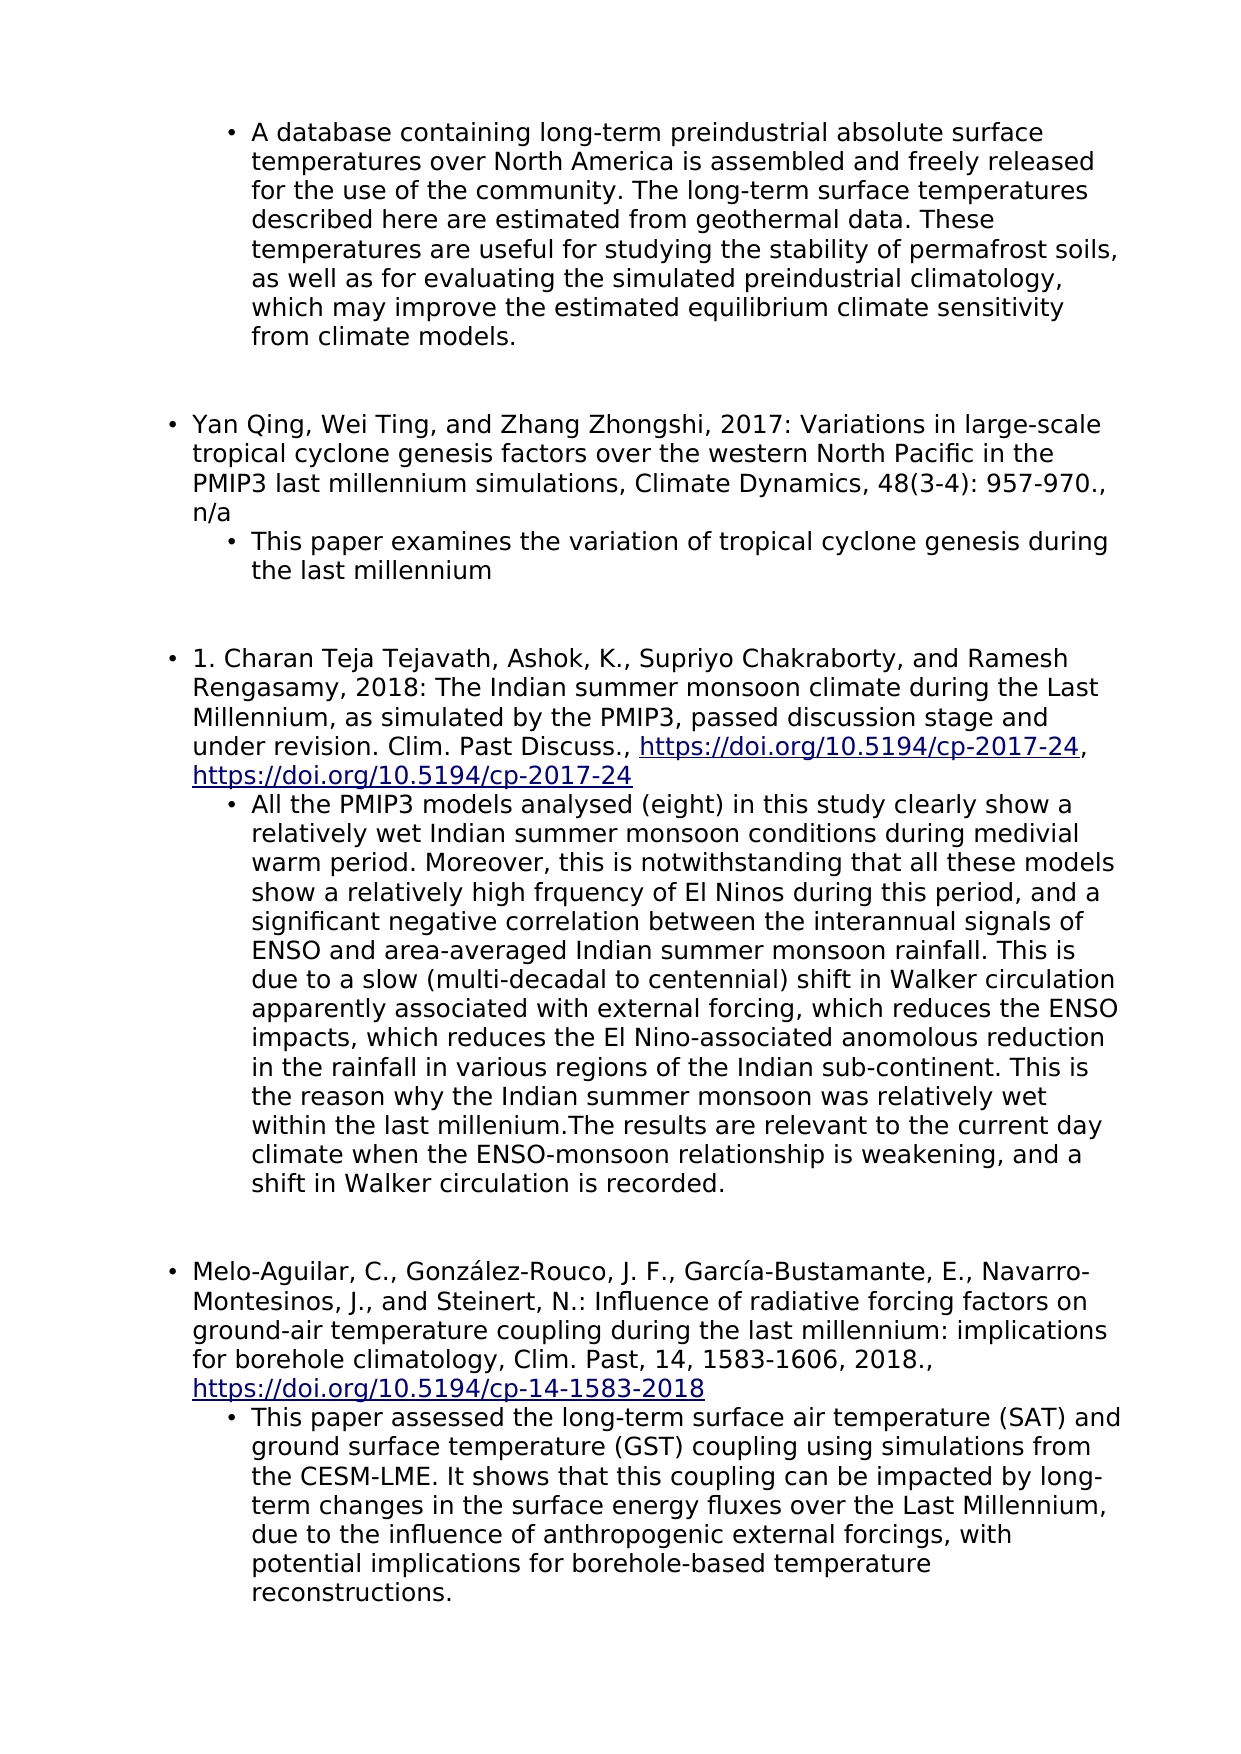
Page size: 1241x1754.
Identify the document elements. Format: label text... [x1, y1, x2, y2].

list This paper assessed the long-term surface air temperature (SAT) and ground surface temperature (GST) coupling using simulations from the CESM-LME. It shows that this coupling can be impacted by long-term changes in the surface energy fluxes over the Last Millennium, due to the influence of anthropogenic external forcings, with potential implications for borehole-based temperature reconstructions. [236, 1403, 1122, 1607]
list Yan Qing, Wei Ting, and Zhang Zhongshi, 2017: Variations in large-scale tropical cyclone genesis factors over the western North Pacific in the PMIP3 last millennium simulations, Climate Dynamics, 48(3-4): 957-970., n/a [177, 410, 1122, 527]
list This paper examines the variation of tropical cyclone genesis during the last millennium [236, 527, 1122, 585]
list All the PMIP3 models analysed (eight) in this study clearly show a relatively wet Indian summer monsoon conditions during medivial warm period. Moreover, this is notwithstanding that all these models show a relatively high frquency of El Ninos during this period, and a significant negative correlation between the interannual signals of ENSO and area-averaged Indian summer monsoon rainfall. This is due to a slow (multi-decadal to centennial) shift in Walker circulation apparently associated with external forcing, which reduces the ENSO impacts, which reduces the El Nino-associated anomolous reduction in the rainfall in various regions of the Indian sub-continent. This is the reason why the Indian summer monsoon was relatively wet within the last millenium.The results are relevant to the current day climate when the ENSO-monsoon relationship is weakening, and a shift in Walker circulation is recorded. [236, 790, 1122, 1198]
list Melo-Aguilar, C., González-Rouco, J. F., García-Bustamante, E., Navarro-Montesinos, J., and Steinert, N.: Influence of radiative forcing factors on ground-air temperature coupling during the last millennium: implications for borehole climatology, Clim. Past, 14, 1583-1606, 2018., https://doi.org/10.5194/cp-14-1583-2018 [177, 1257, 1122, 1403]
list A database containing long-term preindustrial absolute surface temperatures over North America is assembled and freely released for the use of the community. The long-term surface temperatures described here are estimated from geothermal data. These temperatures are useful for studying the stability of permafrost soils, as well as for evaluating the simulated preindustrial climatology, which may improve the estimated equilibrium climate sensitivity from climate models. [236, 118, 1122, 351]
list 1. Charan Teja Tejavath, Ashok, K., Supriyo Chakraborty, and Ramesh Rengasamy, 2018: The Indian summer monsoon climate during the Last Millennium, as simulated by the PMIP3, passed discussion stage and under revision. Clim. Past Discuss., https://doi.org/10.5194/cp-2017-24, https://doi.org/10.5194/cp-2017-24 [177, 644, 1122, 790]
